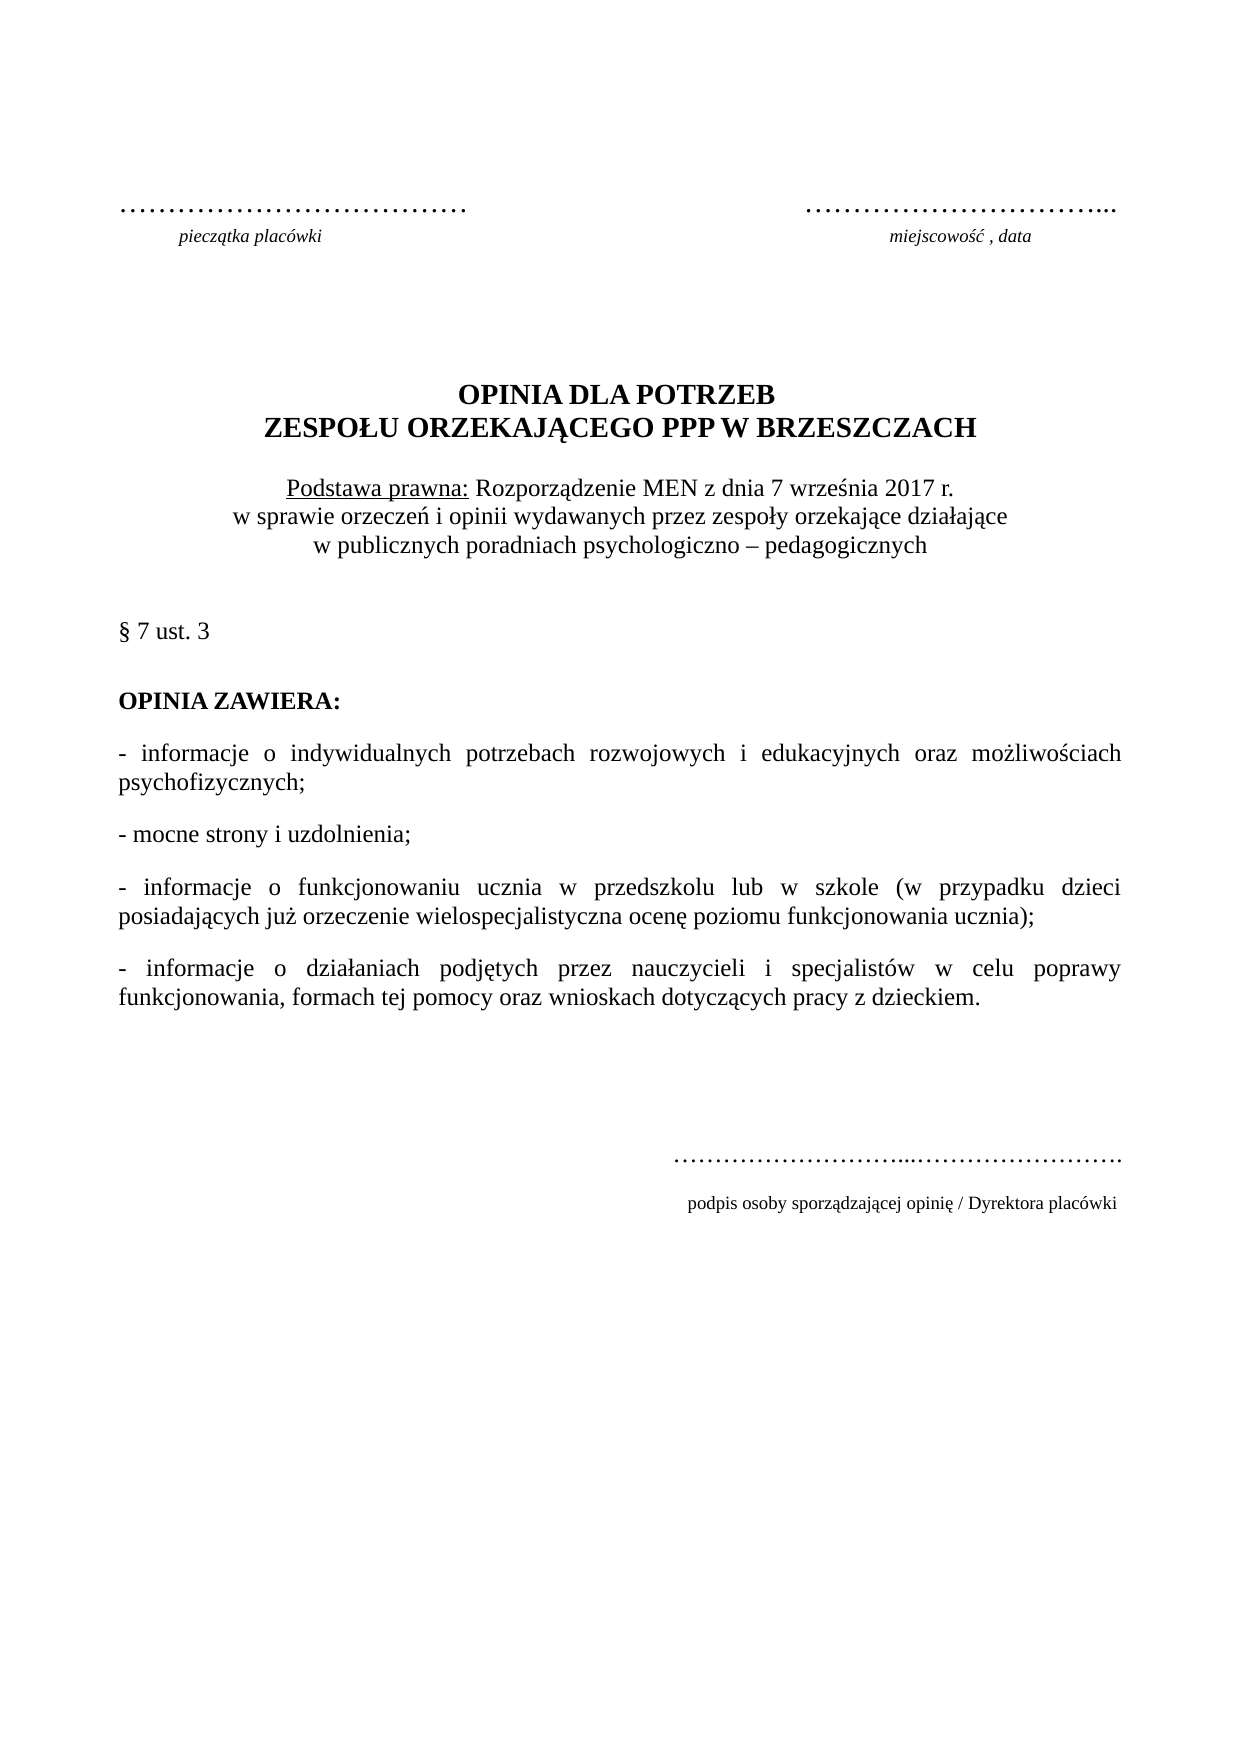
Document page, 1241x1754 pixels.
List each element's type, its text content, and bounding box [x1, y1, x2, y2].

text ZESPOŁU ORZEKAJĄCEGO PPP W BRZESZCZACH [118, 410, 1122, 444]
text w sprawie orzeczeń i opinii wydawanych przez zespoły orzekające działające [118, 501, 1122, 530]
text podpis osoby sporządzającej opinię / Dyrektora placówki [118, 1192, 1122, 1214]
text ………………………...……………………. [118, 1139, 1122, 1168]
text OPINIA DLA POTRZEB [118, 377, 1122, 410]
text ……………………………… …………………………... [118, 185, 1122, 219]
text § 7 ust. 3 [118, 616, 1122, 645]
text w publicznych poradniach psychologiczno – pedagogicznych [118, 530, 1122, 559]
text Podstawa prawna: Rozporządzenie MEN z dnia 7 września 2017 r. [118, 473, 1122, 501]
text - informacje o indywidualnych potrzebach rozwojowych i edukacyjnych oraz możliwościach psychofizycznych; [118, 738, 1122, 796]
text OPINIA ZAWIERA: [118, 686, 1122, 714]
text - informacje o działaniach podjętych przez nauczycieli i specjalistów w celu poprawy funkcjonowania, formach tej pomocy oraz wnioskach dotyczących pracy z dzieckiem. [118, 953, 1122, 1011]
text pieczątka placówki miejscowość , data [118, 219, 1122, 247]
text - informacje o funkcjonowaniu ucznia w przedszkolu lub w szkole (w przypadku dzieci posiadających już orzeczenie wielospecjalistyczna ocenę poziomu funkcjonowania ucznia); [118, 872, 1122, 929]
text - mocne strony i uzdolnienia; [118, 819, 1122, 848]
